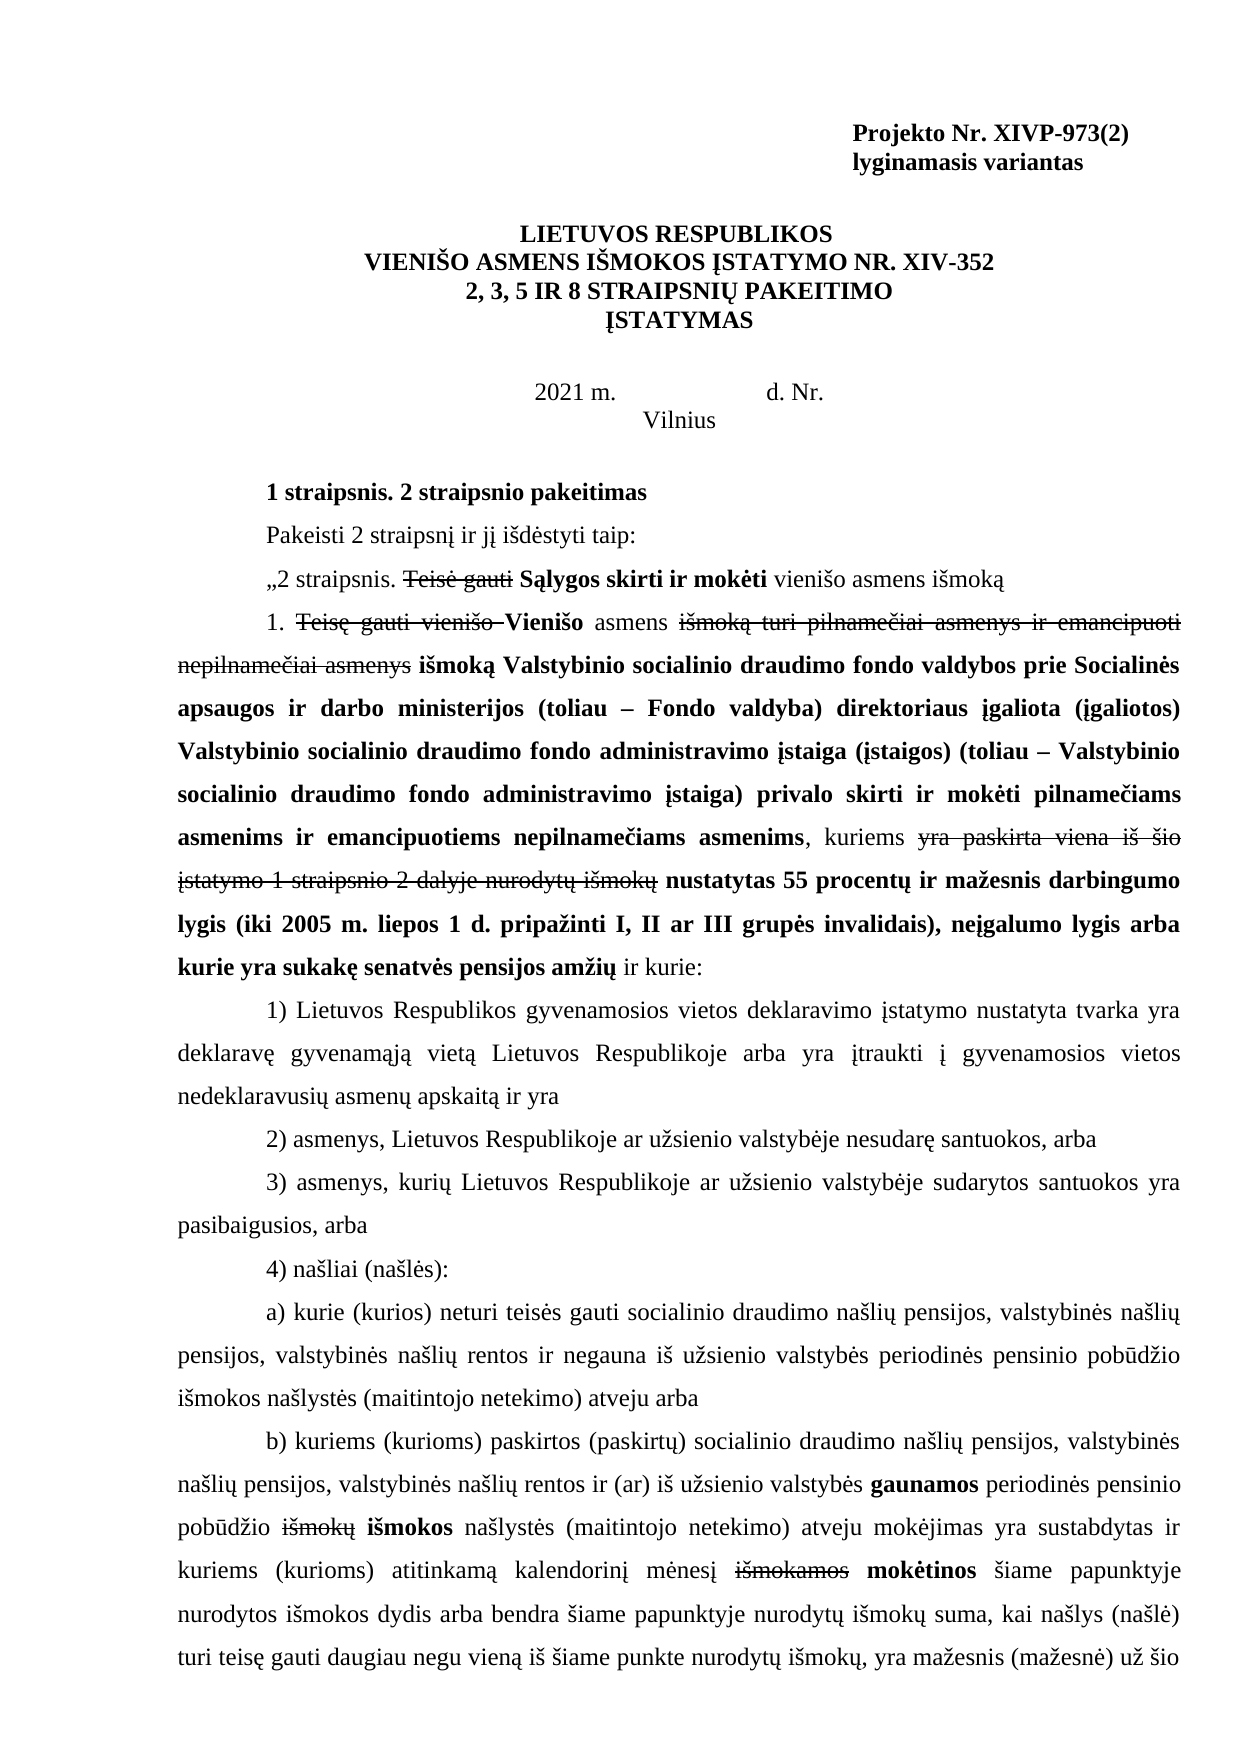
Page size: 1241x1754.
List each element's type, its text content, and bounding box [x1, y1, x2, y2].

text 2021 m. d. Nr. [177, 377, 1181, 406]
text ĮSTATYMAS [177, 305, 1181, 334]
text Pakeisti 2 straipsnį ir jį išdėstyti taip: [177, 521, 1181, 549]
text LIETUVOS RESPUBLIKOS [177, 219, 1181, 247]
text Projekto Nr. XIVP-973(2) [852, 118, 1181, 147]
text lyginamasis variantas [852, 147, 1181, 176]
text 2) asmenys, Lietuvos Respublikoje ar užsienio valstybėje nesudarę santuokos, arba [177, 1124, 1181, 1153]
text Vilnius [177, 406, 1181, 434]
text a) kurie (kurios) neturi teisės gauti socialinio draudimo našlių pensijos, valstybinės našlių pensijos, valstybinės našlių rentos ir negauna iš užsienio valstybės periodinės pensinio pobūdžio išmokos našlystės (maitintojo netekimo) atveju arba [177, 1297, 1181, 1412]
text 2, 3, 5 ir 8 STRAIPSNIŲ PAKEITIMO [177, 276, 1181, 305]
text 1 straipsnis. 2 straipsnio pakeitimas [177, 477, 1181, 506]
text 1) Lietuvos Respublikos gyvenamosios vietos deklaravimo įstatymo nustatyta tvarka yra deklaravę gyvenamąją vietą Lietuvos Respublikoje arba yra įtraukti į gyvenamosios vietos nedeklaravusių asmenų apskaitą ir yra [177, 995, 1181, 1110]
text b) kuriems (kurioms) paskirtos (paskirtų) socialinio draudimo našlių pensijos, valstybinės našlių pensijos, valstybinės našlių rentos ir (ar) iš užsienio valstybės gaunamos periodinės pensinio pobūdžio išmokų išmokos našlystės (maitintojo netekimo) atveju mokėjimas yra sustabdytas ir kuriems (kurioms) atitinkamą kalendorinį mėnesį išmokamos mokėtinos šiame papunktyje nurodytos išmokos dydis arba bendra šiame papunktyje nurodytų išmokų suma, kai našlys (našlė) turi teisę gauti daugiau negu vieną iš šiame punkte nurodytų išmokų, yra mažesnis (mažesnė) už šio [177, 1426, 1181, 1671]
text 1. Teisę gauti vienišo Vienišo asmens išmoką turi pilnamečiai asmenys ir emancipuoti nepilnamečiai asmenys išmoką Valstybinio socialinio draudimo fondo valdybos prie Socialinės apsaugos ir darbo ministerijos (toliau – Fondo valdyba) direktoriaus įgaliota (įgaliotos) Valstybinio socialinio draudimo fondo administravimo įstaiga (įstaigos) (toliau – Valstybinio socialinio draudimo fondo administravimo įstaiga) privalo skirti ir mokėti pilnamečiams asmenims ir emancipuotiems nepilnamečiams asmenims, kuriems yra paskirta viena iš šio įstatymo 1 straipsnio 2 dalyje nurodytų išmokų nustatytas 55 procentų ir mažesnis darbingumo lygis (iki 2005 m. liepos 1 d. pripažinti I, II ar III grupės invalidais), neįgalumo lygis arba kurie yra sukakę senatvės pensijos amžių ir kurie: [177, 607, 1181, 981]
text VIENIŠO ASMENS IŠMOKOS ĮSTATYMO NR. XIV-352 [177, 247, 1181, 276]
text 4) našliai (našlės): [177, 1254, 1181, 1282]
text „2 straipsnis. Teisė gauti Sąlygos skirti ir mokėti vienišo asmens išmoką [177, 564, 1181, 592]
text 3) asmenys, kurių Lietuvos Respublikoje ar užsienio valstybėje sudarytos santuokos yra pasibaigusios, arba [177, 1167, 1181, 1239]
